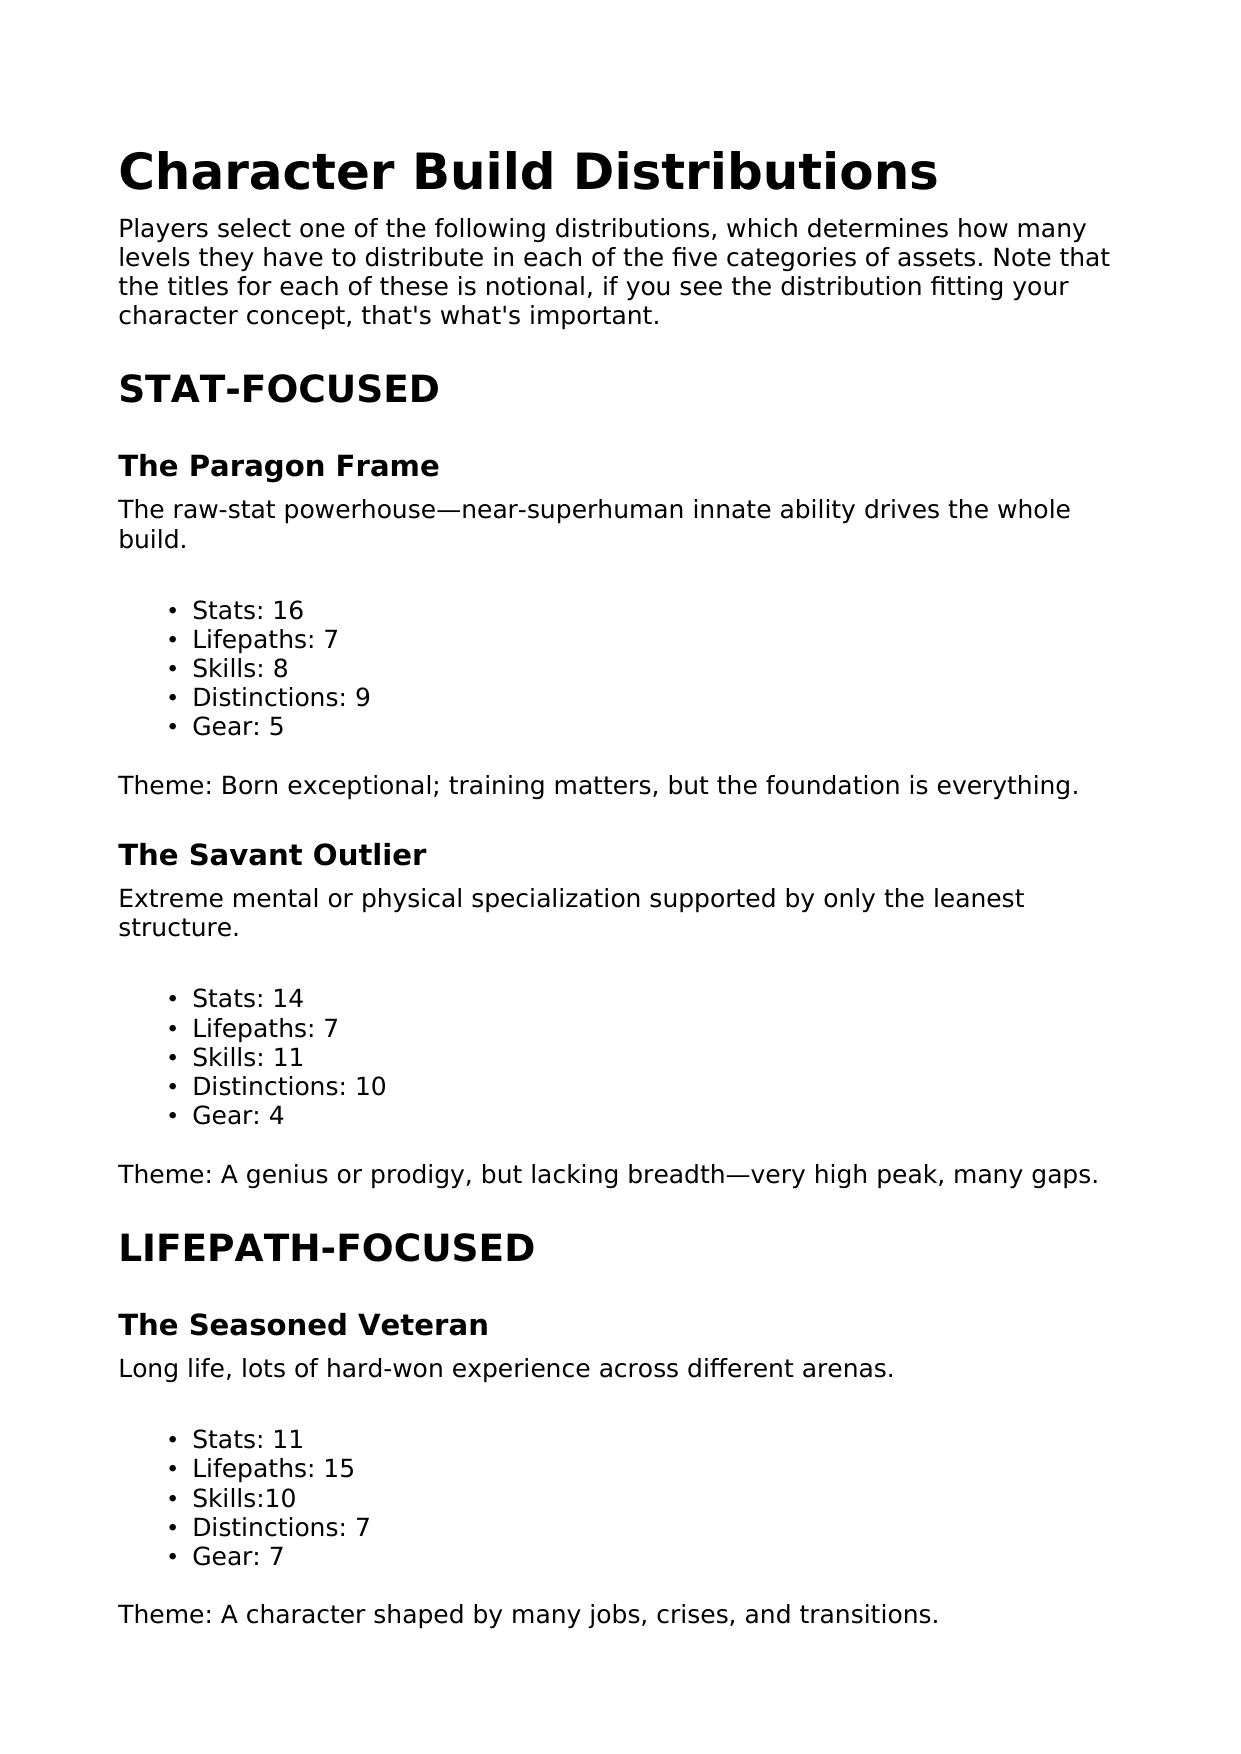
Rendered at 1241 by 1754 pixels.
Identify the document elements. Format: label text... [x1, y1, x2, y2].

list Skills: 8 [177, 654, 1122, 683]
list Gear: 5 [177, 713, 1122, 742]
subtitle Character Build Distributions [118, 143, 1122, 201]
list Stats: 14 [177, 985, 1122, 1014]
list Distinctions: 9 [177, 683, 1122, 713]
text Players select one of the following distributions, which determines how many levels they have to distribute in each of the five categories of assets. Note that the titles for each of these is notional, if you see the distribution fitting your character concept, that's what's important. [118, 214, 1122, 331]
list Lifepaths: 7 [177, 625, 1122, 654]
subtitle The Savant Outlier [118, 838, 1122, 872]
subtitle LIFEPATH-FOCUSED [118, 1227, 1122, 1270]
text Extreme mental or physical specialization supported by only the leanest structure. [118, 884, 1122, 943]
subtitle The Seasoned Veteran [118, 1308, 1122, 1342]
list Lifepaths: 15 [177, 1454, 1122, 1484]
text Theme: A genius or prodigy, but lacking breadth—very high peak, many gaps. [118, 1160, 1122, 1189]
list Stats: 11 [177, 1425, 1122, 1454]
list Stats: 16 [177, 596, 1122, 625]
subtitle The Paragon Frame [118, 449, 1122, 483]
list Gear: 7 [177, 1542, 1122, 1571]
list Skills: 11 [177, 1043, 1122, 1072]
list Distinctions: 10 [177, 1072, 1122, 1101]
text Theme: A character shaped by many jobs, crises, and transitions. [118, 1601, 1122, 1630]
text Long life, lots of hard-won experience across different arenas. [118, 1354, 1122, 1383]
subtitle STAT-FOCUSED [118, 368, 1122, 412]
text The raw-stat powerhouse—near-superhuman innate ability drives the whole build. [118, 496, 1122, 554]
text Theme: Born exceptional; training matters, but the foundation is everything. [118, 771, 1122, 800]
list Gear: 4 [177, 1101, 1122, 1131]
list Lifepaths: 7 [177, 1014, 1122, 1043]
list Skills:10 [177, 1484, 1122, 1513]
list Distinctions: 7 [177, 1513, 1122, 1542]
